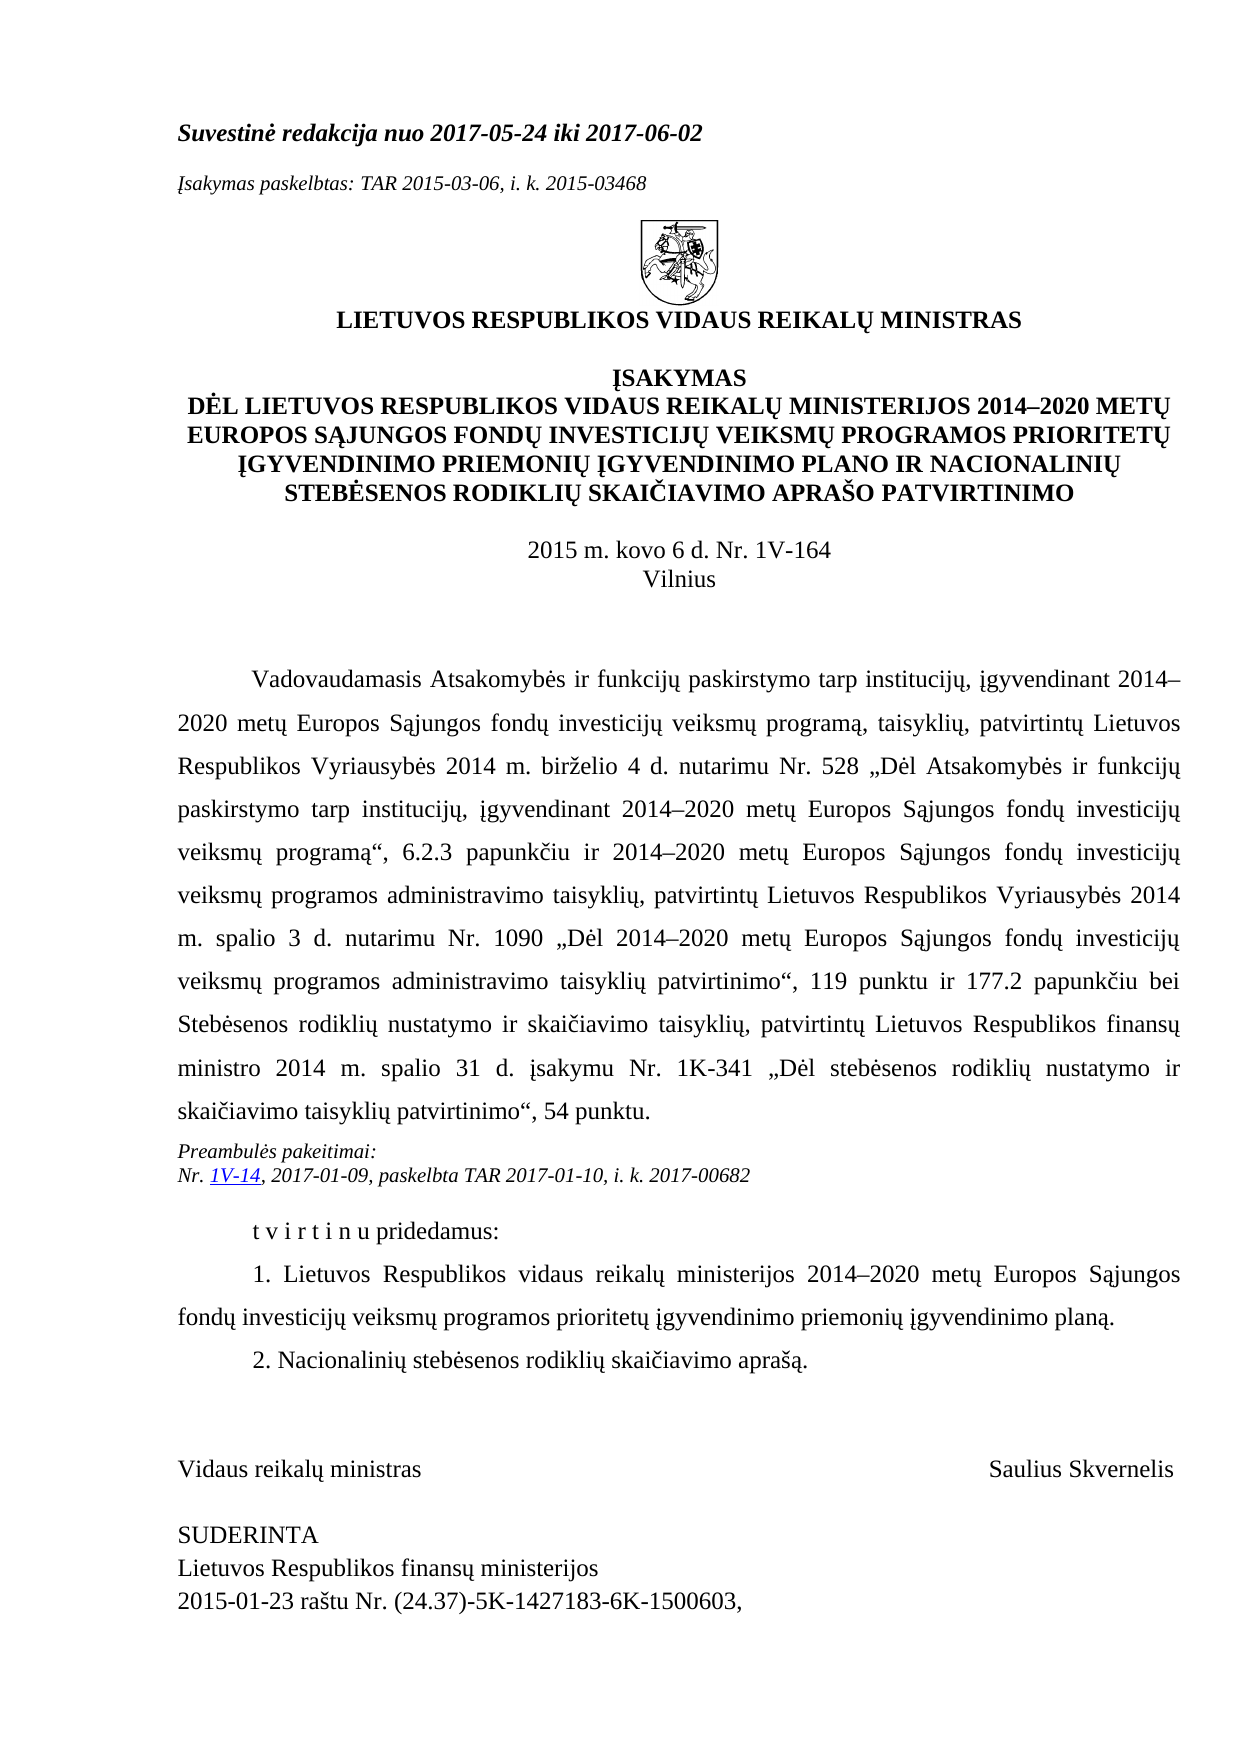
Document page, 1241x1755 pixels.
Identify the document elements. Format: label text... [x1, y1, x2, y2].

text Suvestinė redakcija nuo 2017-05-24 iki 2017-06-02 [177, 118, 1181, 147]
text t v i r t i n u pridedamus: [177, 1216, 1181, 1244]
text ĮSAKYMAS [177, 363, 1181, 391]
text Lietuvos Respublikos finansų ministerijos [177, 1553, 1181, 1582]
text 2. Nacionalinių stebėsenos rodiklių skaičiavimo aprašą. [177, 1345, 1181, 1374]
text SUDERINTA [177, 1520, 1181, 1549]
text dėl LIETUVOS RESPUBLIKOS VIDAUS REIKALŲ MINISTERIJOS 2014–2020 mETŲ europos sąjungos fondų investicijų veiksmų programos prioritetŲ įgyvendinimo priemonių įgyvendinimo plano IR NACIONALINIŲ STEBĖSENOS RODIKLIŲ SKAIČIAVIMO APRAŠO patvirtinimo [177, 391, 1181, 506]
text Vilnius [177, 564, 1181, 593]
text Vidaus reikalų ministras Saulius Skvernelis [177, 1454, 1181, 1483]
text Vadovaudamasis Atsakomybės ir funkcijų paskirstymo tarp institucijų, įgyvendinant 2014–2020 metų Europos Sąjungos fondų investicijų veiksmų programą, taisyklių, patvirtintų Lietuvos Respublikos Vyriausybės 2014 m. birželio 4 d. nutarimu Nr. 528 „Dėl Atsakomybės ir funkcijų paskirstymo tarp institucijų, įgyvendinant 2014–2020 metų Europos Sąjungos fondų investicijų veiksmų programą“, 6.2.3 papunkčiu ir 2014–2020 metų Europos Sąjungos fondų investicijų veiksmų programos administravimo taisyklių, patvirtintų Lietuvos Respublikos Vyriausybės 2014 m. spalio 3 d. nutarimu Nr. 1090 „Dėl 2014–2020 metų Europos Sąjungos fondų investicijų veiksmų programos administravimo taisyklių patvirtinimo“, 119 punktu ir 177.2 papunkčiu bei Stebėsenos rodiklių nustatymo ir skaičiavimo taisyklių, patvirtintų Lietuvos Respublikos finansų ministro 2014 m. spalio 31 d. įsakymu Nr. 1K-341 „Dėl stebėsenos rodiklių nustatymo ir skaičiavimo taisyklių patvirtinimo“, 54 punktu. [177, 664, 1181, 1124]
text 1. Lietuvos Respublikos vidaus reikalų ministerijos 2014–2020 metų Europos Sąjungos fondų investicijų veiksmų programos prioritetų įgyvendinimo priemonių įgyvendinimo planą. [177, 1259, 1181, 1331]
text 2015 m. kovo 6 d. Nr. 1V-164 [177, 535, 1181, 564]
text Preambulės pakeitimai: [177, 1139, 1181, 1163]
text 2015-01-23 raštu Nr. (24.37)-5K-1427183-6K-1500603, [177, 1586, 1181, 1615]
text LIETUVOS RESPUBLIKOS VIDAUS REIKALŲ MINISTRAS [177, 305, 1181, 334]
text Nr. 1V-14, 2017-01-09, paskelbta TAR 2017-01-10, i. k. 2017-00682 [177, 1163, 1181, 1187]
text Įsakymas paskelbtas: TAR 2015-03-06, i. k. 2015-03468 [177, 171, 1181, 195]
